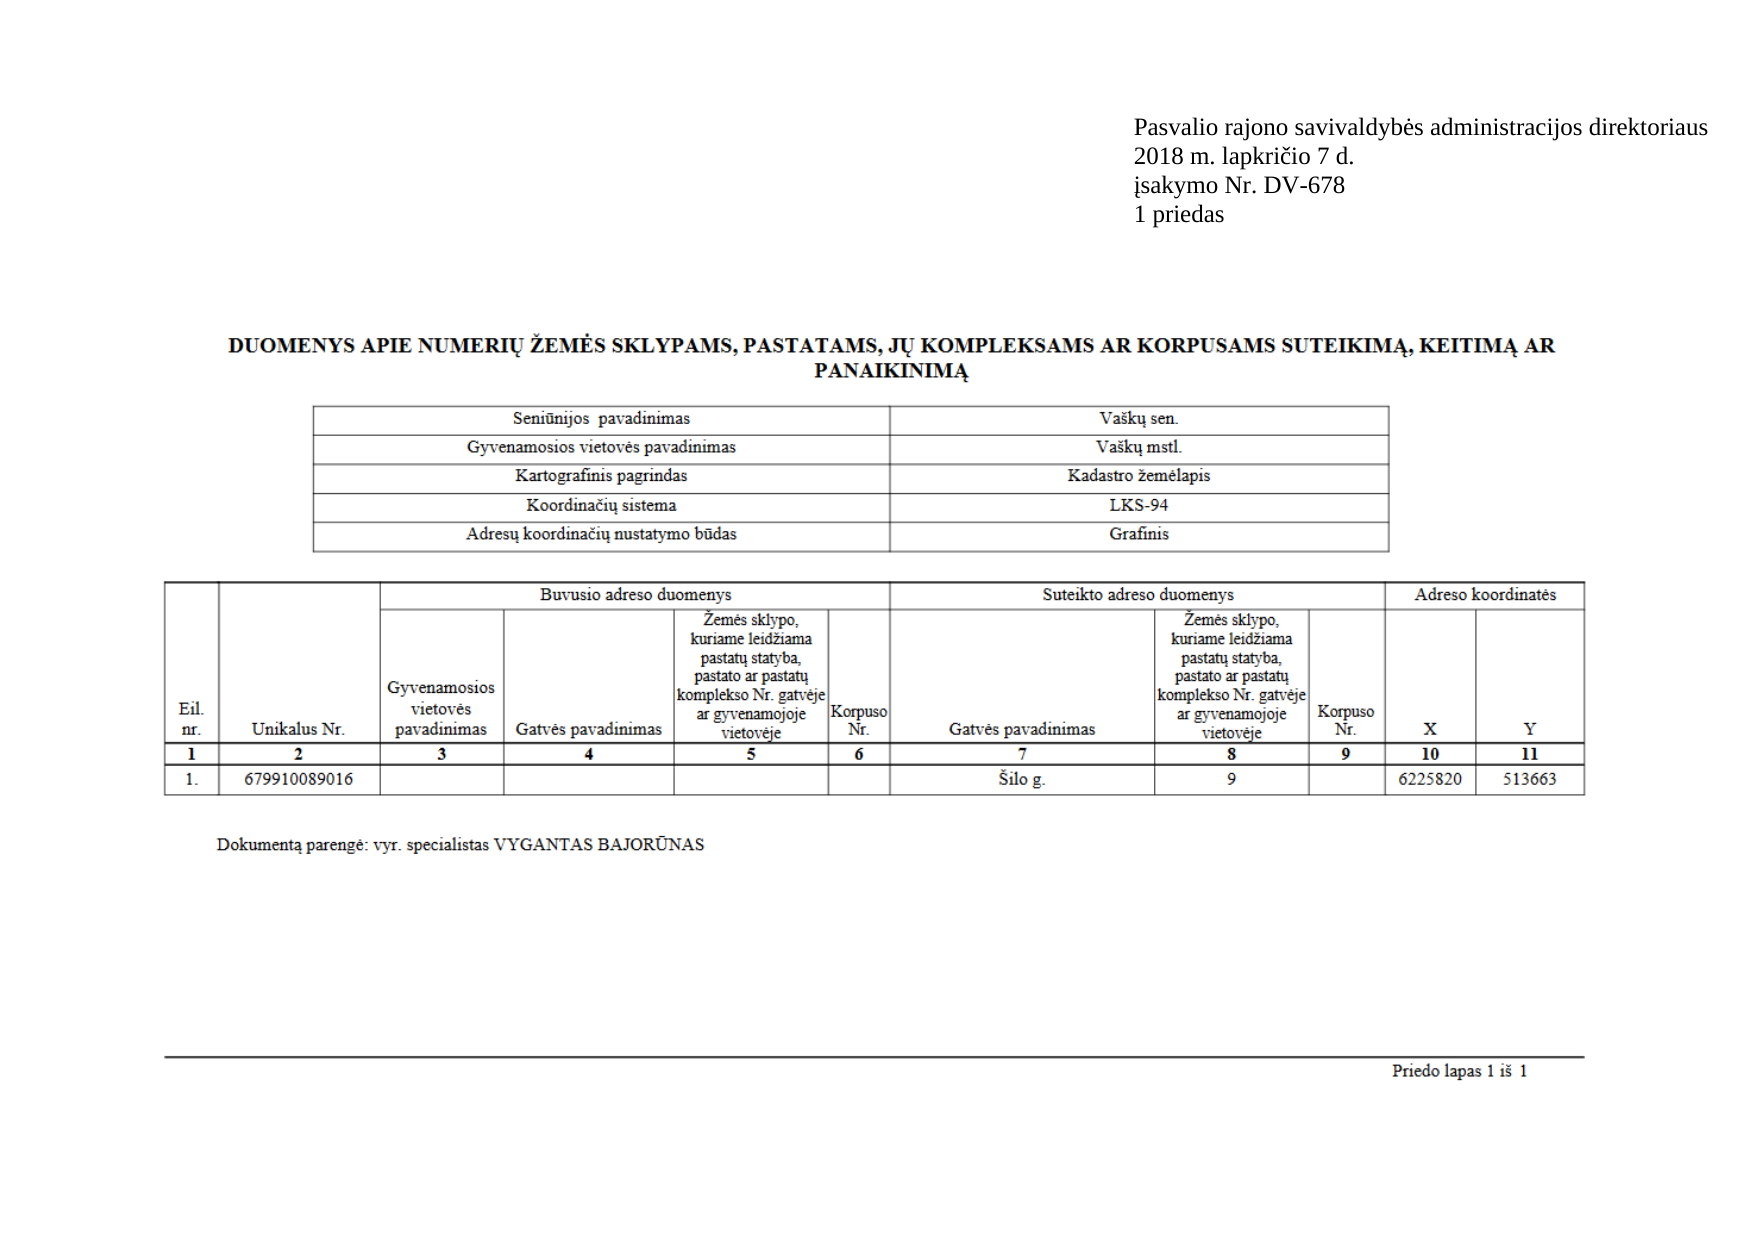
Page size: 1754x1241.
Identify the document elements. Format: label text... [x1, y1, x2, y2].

table_header Pasvalio rajono savivaldybės administracijos direktoriaus 2018 m. lapkričio 7 d. įsakymo Nr. DV-678 1 priedas [1122, 113, 1715, 256]
table_header [699, 113, 1122, 256]
